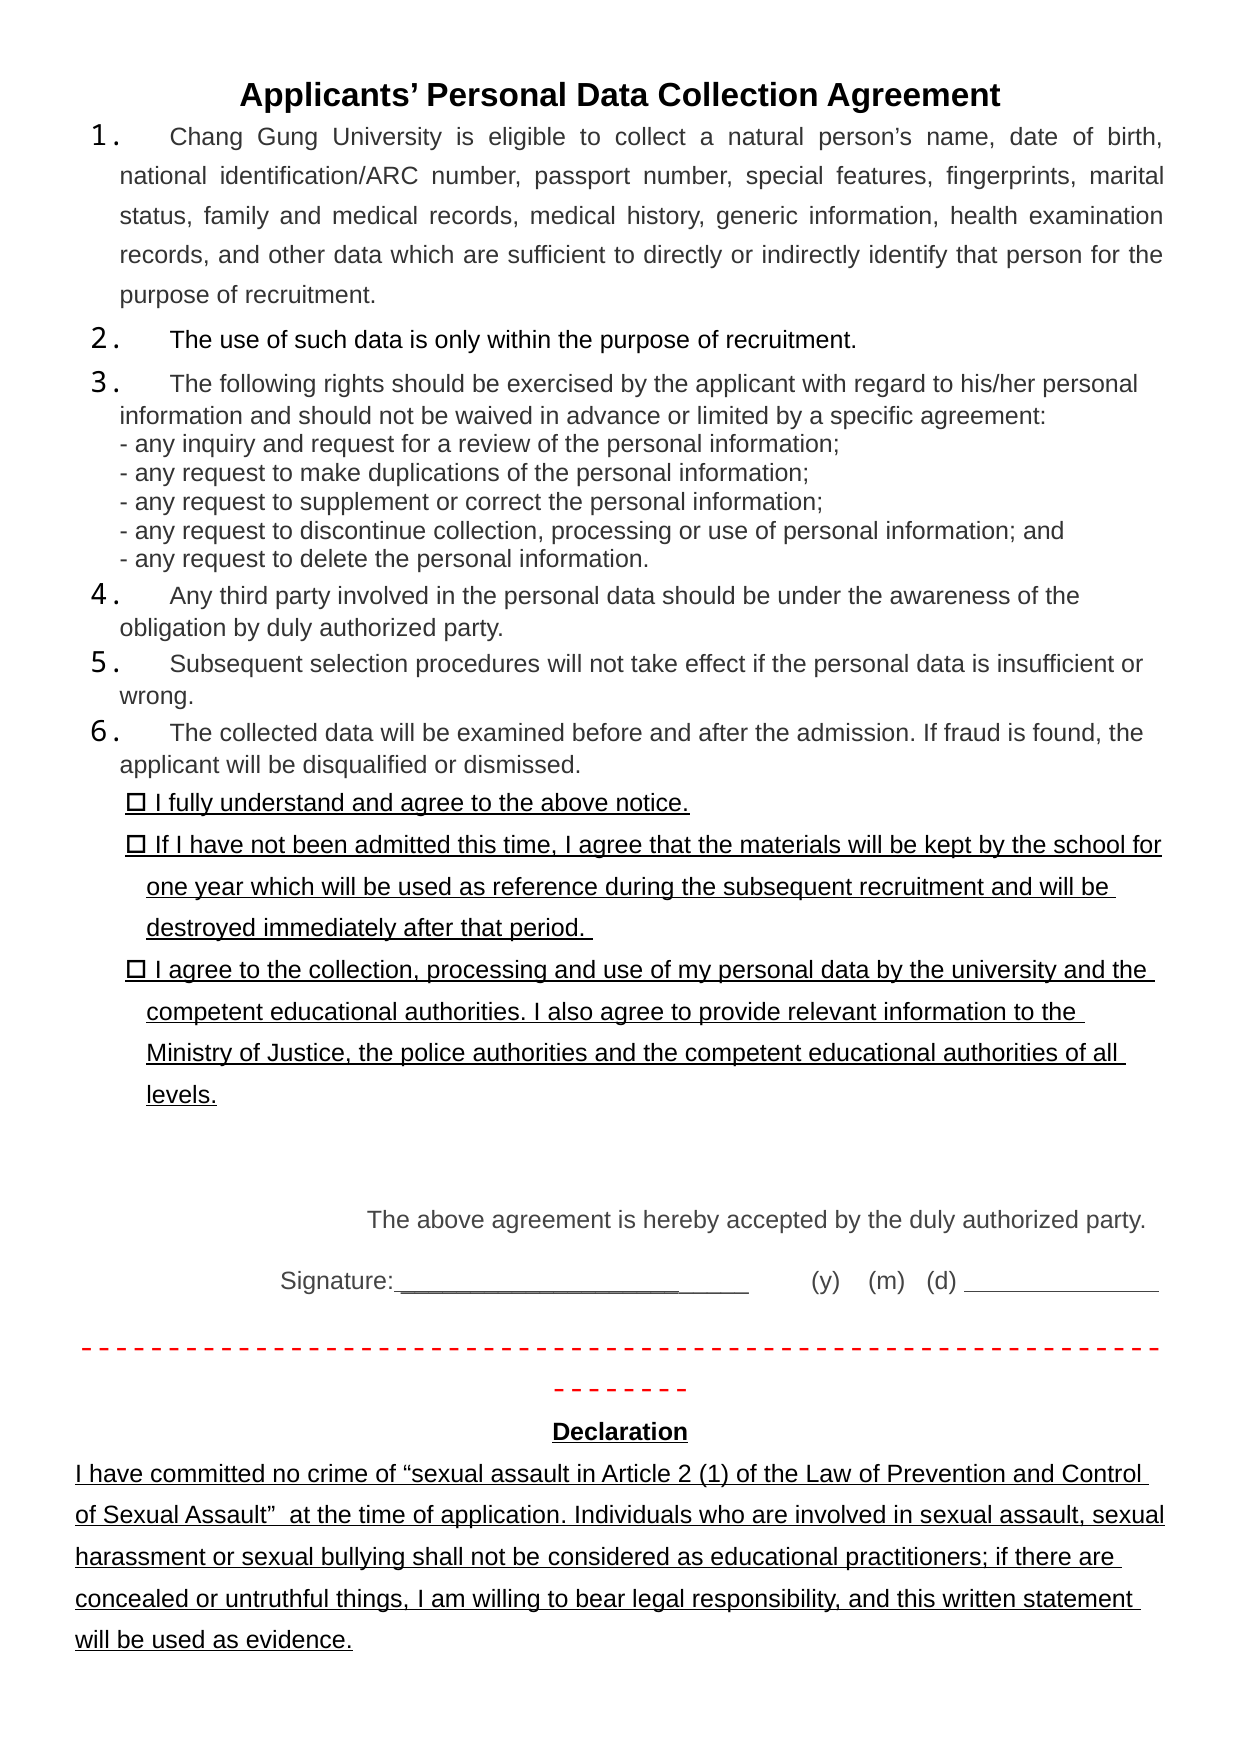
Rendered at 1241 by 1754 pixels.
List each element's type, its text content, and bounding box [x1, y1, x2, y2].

list The collected data will be examined before and after the admission. If fraud is found, the applicant will be disqualified or dismissed. [90, 710, 1165, 778]
list The use of such data is only within the purpose of recruitment. [90, 316, 1165, 356]
list The following rights should be exercised by the applicant with regard to his/her personal information and should not be waived in advance or limited by a specific agreement: - any inquiry and request for a review of the personal information; - any request to make duplications of the personal information; - any request to supplement or correct the personal information; - any request to discontinue collection, processing or use of personal information; and - any request to delete the personal information. [90, 361, 1165, 573]
text  I fully understand and agree to the above notice. [125, 778, 1165, 820]
text ---------------------------------------------------------------------- [75, 1324, 1165, 1407]
text The above agreement is hereby accepted by the duly authorized party. [75, 1195, 1165, 1237]
list Any third party involved in the personal data should be under the awareness of the obligation by duly authorized party. [90, 573, 1165, 642]
text Declaration [75, 1407, 1165, 1449]
text Applicants’ Personal Data Collection Agreement [75, 75, 1165, 113]
list Chang Gung University is eligible to collect a natural person’s name, date of birth, national identification/ARC number, passport number, special features, fingerprints, marital status, family and medical records, medical history, generic information, health examination records, and other data which are sufficient to directly or indirectly identify that person for the purpose of recruitment. [90, 113, 1165, 311]
text Signature: _________________________ (y) (m) (d) [75, 1266, 1165, 1295]
text  If I have not been admitted this time, I agree that the materials will be kept by the school for one year which will be used as reference during the subsequent recruitment and will be destroyed immediately after that period. [125, 820, 1165, 945]
text I have committed no crime of “sexual assault in Article 2 (1) of the Law of Prevention and Control of Sexual Assault” at the time of application. Individuals who are involved in sexual assault, sexual [75, 1449, 1165, 1525]
text harassment or sexual bullying shall not be considered as educational practitioners; if there are concealed or untruthful things, I am willing to bear legal responsibility, and this written statement will be used as evidence. [75, 1526, 1165, 1657]
text  I agree to the collection, processing and use of my personal data by the university and the competent educational authorities. I also agree to provide relevant information to the Ministry of Justice, the police authorities and the competent educational authorities of all levels. [125, 945, 1165, 1112]
list Subsequent selection procedures will not take effect if the personal data is insufficient or wrong. [90, 642, 1165, 710]
